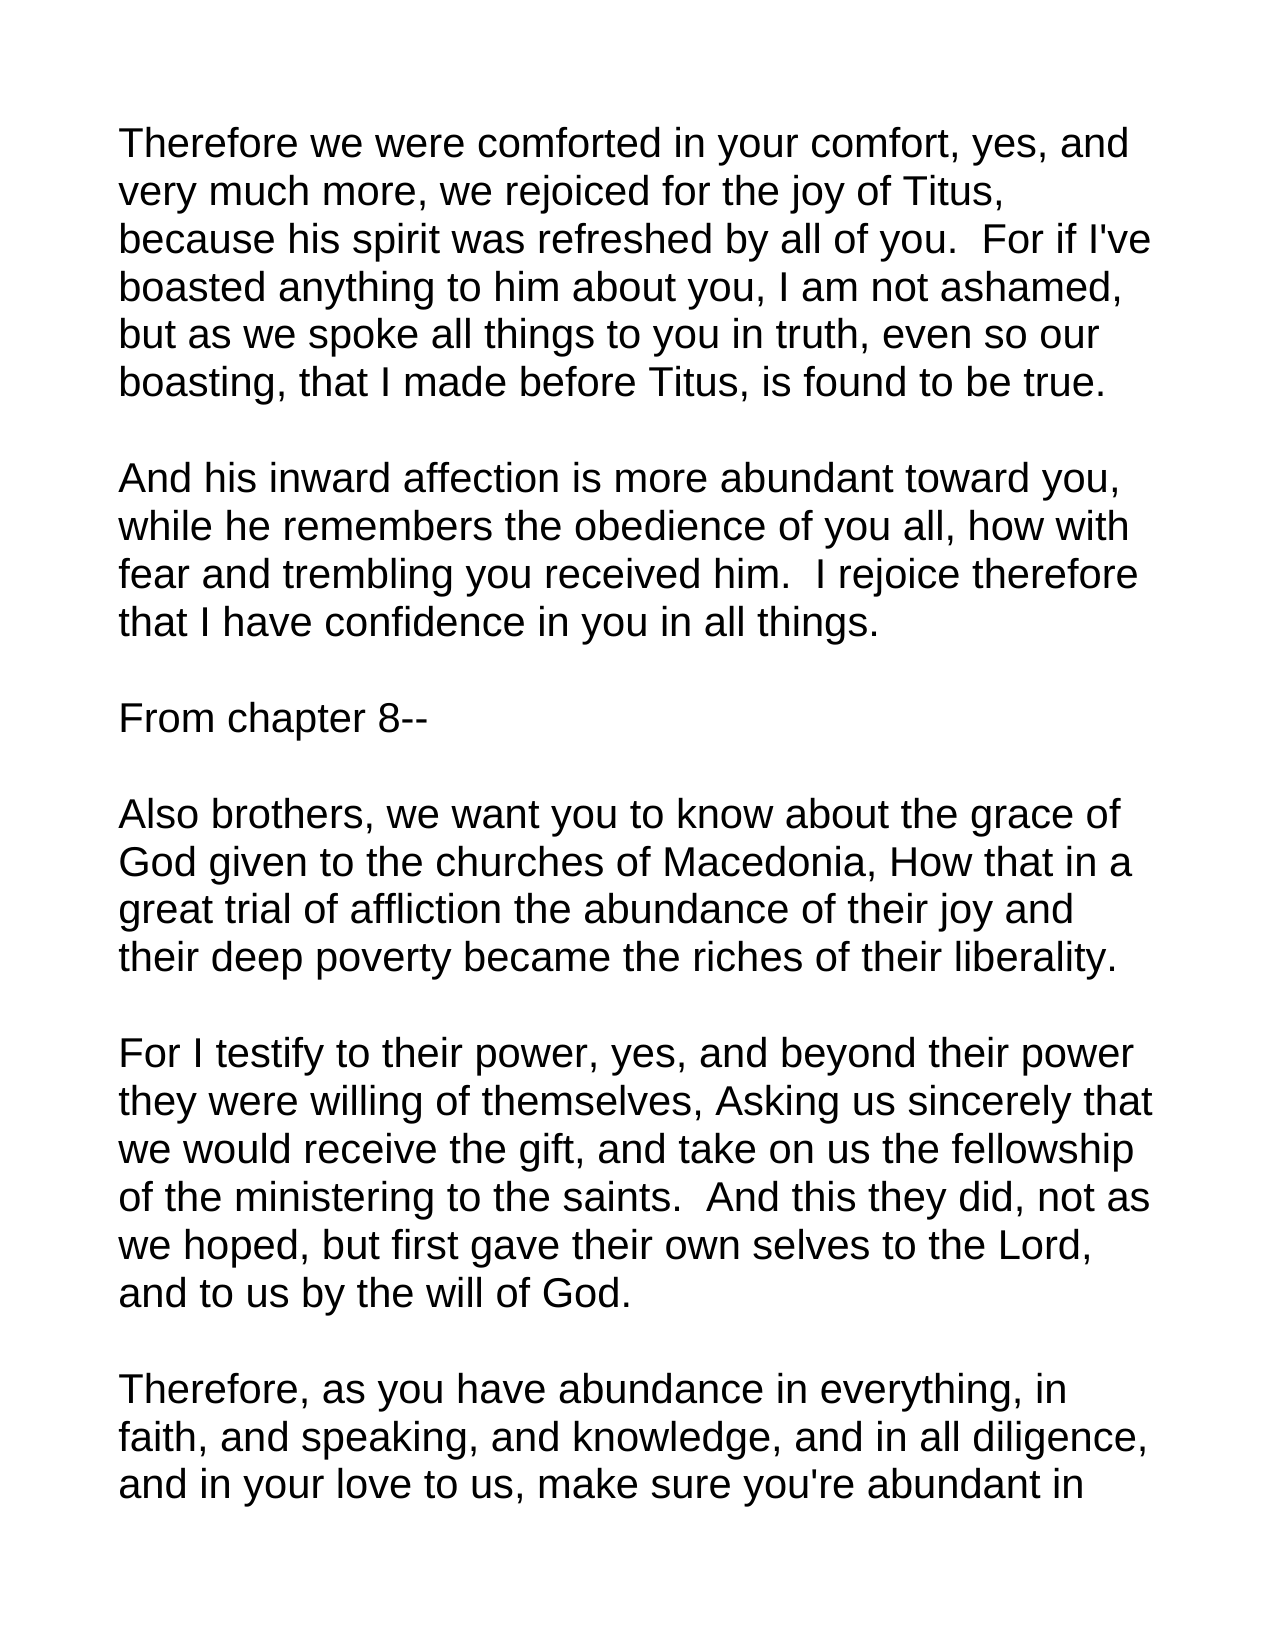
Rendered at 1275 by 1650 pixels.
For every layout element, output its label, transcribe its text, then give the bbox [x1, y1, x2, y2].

text Therefore we were comforted in your comfort, yes, and very much more, we rejoiced for the joy of Titus, because his spirit was refreshed by all of you. For if I've boasted anything to him about you, I am not ashamed, but as we spoke all things to you in truth, even so our boasting, that I made before Titus, is found to be true. [118, 118, 1157, 406]
text Therefore, as you have abundance in everything, in faith, and speaking, and knowledge, and in all diligence, and in your love to us, make sure you're abundant in [118, 1364, 1157, 1508]
text For I testify to their power, yes, and beyond their power they were willing of themselves, Asking us sincerely that we would receive the gift, and take on us the fellowship of the ministering to the saints. And this they did, not as we hoped, but first gave their own selves to the Lord, and to us by the will of God. [118, 1028, 1157, 1316]
text And his inward affection is more abundant toward you, while he remembers the obedience of you all, how with fear and trembling you received him. I rejoice therefore that I have confidence in you in all things. [118, 453, 1157, 645]
text From chapter 8-- [118, 693, 1157, 741]
text Also brothers, we want you to know about the grace of God given to the churches of Macedonia, How that in a great trial of affliction the abundance of their joy and their deep poverty became the riches of their liberality. [118, 789, 1157, 981]
